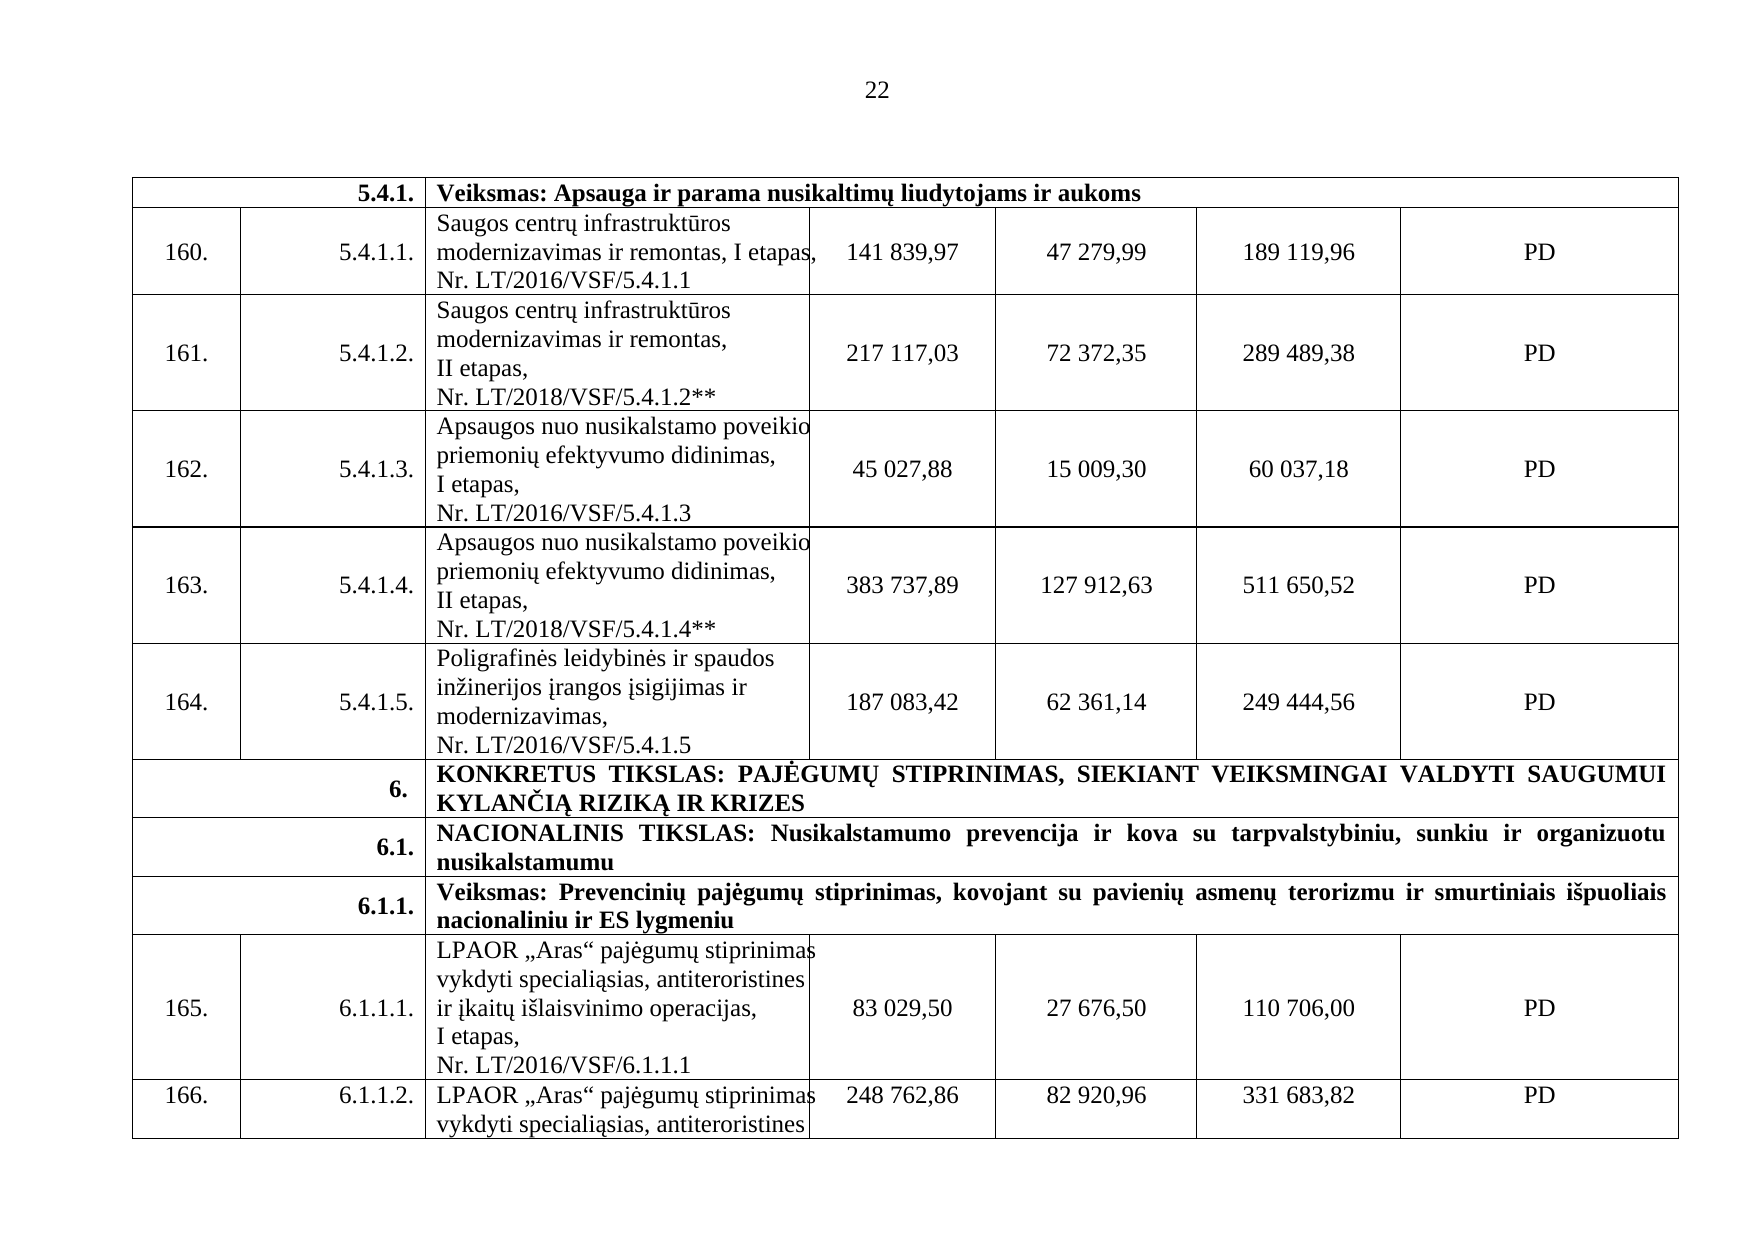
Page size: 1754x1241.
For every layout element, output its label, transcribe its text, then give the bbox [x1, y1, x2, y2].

table_cell 189 119,96 [1197, 208, 1400, 294]
table_cell 6.1.1.2. [241, 1080, 425, 1137]
table_cell 15 009,30 [996, 411, 1196, 526]
table_cell LPAOR „Aras“ pajėgumų stiprinimas vykdyti specialiąsias, antiteroristines ir įkaitų išlaisvinimo operacijas, II etapas, Nr. LT/2016/VSF/6.1.1.2 [426, 1080, 809, 1137]
table_cell 47 279,99 [996, 208, 1196, 294]
table_cell PD [1401, 644, 1678, 758]
table_cell 164. [133, 644, 240, 758]
table_cell [1679, 643, 1684, 758]
table_cell [1679, 1079, 1684, 1137]
table_cell 5.4.1. [133, 178, 425, 207]
table_cell KONKRETUS TIKSLAS: PAJĖGUMŲ STIPRINIMAS, SIEKIANT VEIKSMINGAI VALDYTI SAUGUMUI KYLANČIĄ RIZIKĄ IR KRIZES [426, 760, 1678, 817]
table_cell 166. [133, 1080, 240, 1137]
table_cell 6.1.1.1. [241, 935, 425, 1079]
table_cell 83 029,50 [810, 935, 995, 1079]
table_cell 383 737,89 [810, 528, 995, 642]
table_cell Apsaugos nuo nusikalstamo poveikio priemonių efektyvumo didinimas, I etapas, Nr. LT/2016/VSF/5.4.1.3 [426, 411, 809, 526]
table_cell 62 361,14 [996, 644, 1196, 758]
table_cell [1679, 526, 1684, 642]
table_cell 72 372,35 [996, 295, 1196, 410]
table_cell 331 683,82 [1197, 1080, 1400, 1137]
table_cell 45 027,88 [810, 411, 995, 526]
table_cell PD [1401, 295, 1678, 410]
table_cell 187 083,42 [810, 644, 995, 758]
table_cell [1679, 177, 1684, 207]
table_cell PD [1401, 528, 1678, 642]
table_cell [1679, 759, 1684, 817]
table_cell 217 117,03 [810, 295, 995, 410]
table_cell 162. [133, 411, 240, 526]
table_cell PD [1401, 935, 1678, 1079]
table_cell Saugos centrų infrastruktūros modernizavimas ir remontas, I etapas, Nr. LT/2016/VSF/5.4.1.1 [426, 208, 809, 294]
table_cell 82 920,96 [996, 1080, 1196, 1137]
table_cell 127 912,63 [996, 528, 1196, 642]
table_cell Veiksmas: Apsauga ir parama nusikaltimų liudytojams ir aukoms [426, 178, 1678, 207]
table_cell [1679, 207, 1684, 294]
table_cell [1679, 817, 1684, 876]
table_cell 511 650,52 [1197, 528, 1400, 642]
table_cell 161. [133, 295, 240, 410]
table_cell 110 706,00 [1197, 935, 1400, 1079]
table_cell Poligrafinės leidybinės ir spaudos inžinerijos įrangos įsigijimas ir modernizavimas, Nr. LT/2016/VSF/5.4.1.5 [426, 644, 809, 758]
table_cell [1679, 294, 1684, 410]
table_cell 6.1. [133, 818, 425, 876]
table_cell 27 676,50 [996, 935, 1196, 1079]
table_cell 60 037,18 [1197, 411, 1400, 526]
table_cell PD [1401, 208, 1678, 294]
table_cell 289 489,38 [1197, 295, 1400, 410]
table_cell 5.4.1.3. [241, 411, 425, 526]
table_cell [1679, 876, 1684, 934]
table_cell 5.4.1.4. [241, 528, 425, 642]
table_cell 165. [133, 935, 240, 1079]
table_cell 5.4.1.5. [241, 644, 425, 758]
table_cell Veiksmas: Prevencinių pajėgumų stiprinimas, kovojant su pavienių asmenų terorizmu ir smurtiniais išpuoliais nacionaliniu ir ES lygmeniu [426, 877, 1678, 934]
table_cell PD [1401, 411, 1678, 526]
table_cell PD [1401, 1080, 1678, 1137]
table_cell Apsaugos nuo nusikalstamo poveikio priemonių efektyvumo didinimas, II etapas, Nr. LT/2018/VSF/5.4.1.4** [426, 528, 809, 642]
table_cell 6. [133, 760, 425, 817]
table_cell 248 762,86 [810, 1080, 995, 1137]
table_cell 5.4.1.2. [241, 295, 425, 410]
table_cell 6.1.1. [133, 877, 425, 934]
table_cell 141 839,97 [810, 208, 995, 294]
table_cell [1679, 410, 1684, 526]
table_cell 5.4.1.1. [241, 208, 425, 294]
table_cell NACIONALINIS TIKSLAS: Nusikalstamumo prevencija ir kova su tarpvalstybiniu, sunkiu ir organizuotu nusikalstamumu [426, 818, 1678, 876]
table_cell 249 444,56 [1197, 644, 1400, 758]
table_cell [1679, 934, 1684, 1079]
table_cell 163. [133, 528, 240, 642]
table_cell Saugos centrų infrastruktūros modernizavimas ir remontas, II etapas, Nr. LT/2018/VSF/5.4.1.2** [426, 295, 809, 410]
table_cell 160. [133, 208, 240, 294]
table_cell LPAOR „Aras“ pajėgumų stiprinimas vykdyti specialiąsias, antiteroristines ir įkaitų išlaisvinimo operacijas, I etapas, Nr. LT/2016/VSF/6.1.1.1 [426, 935, 809, 1079]
